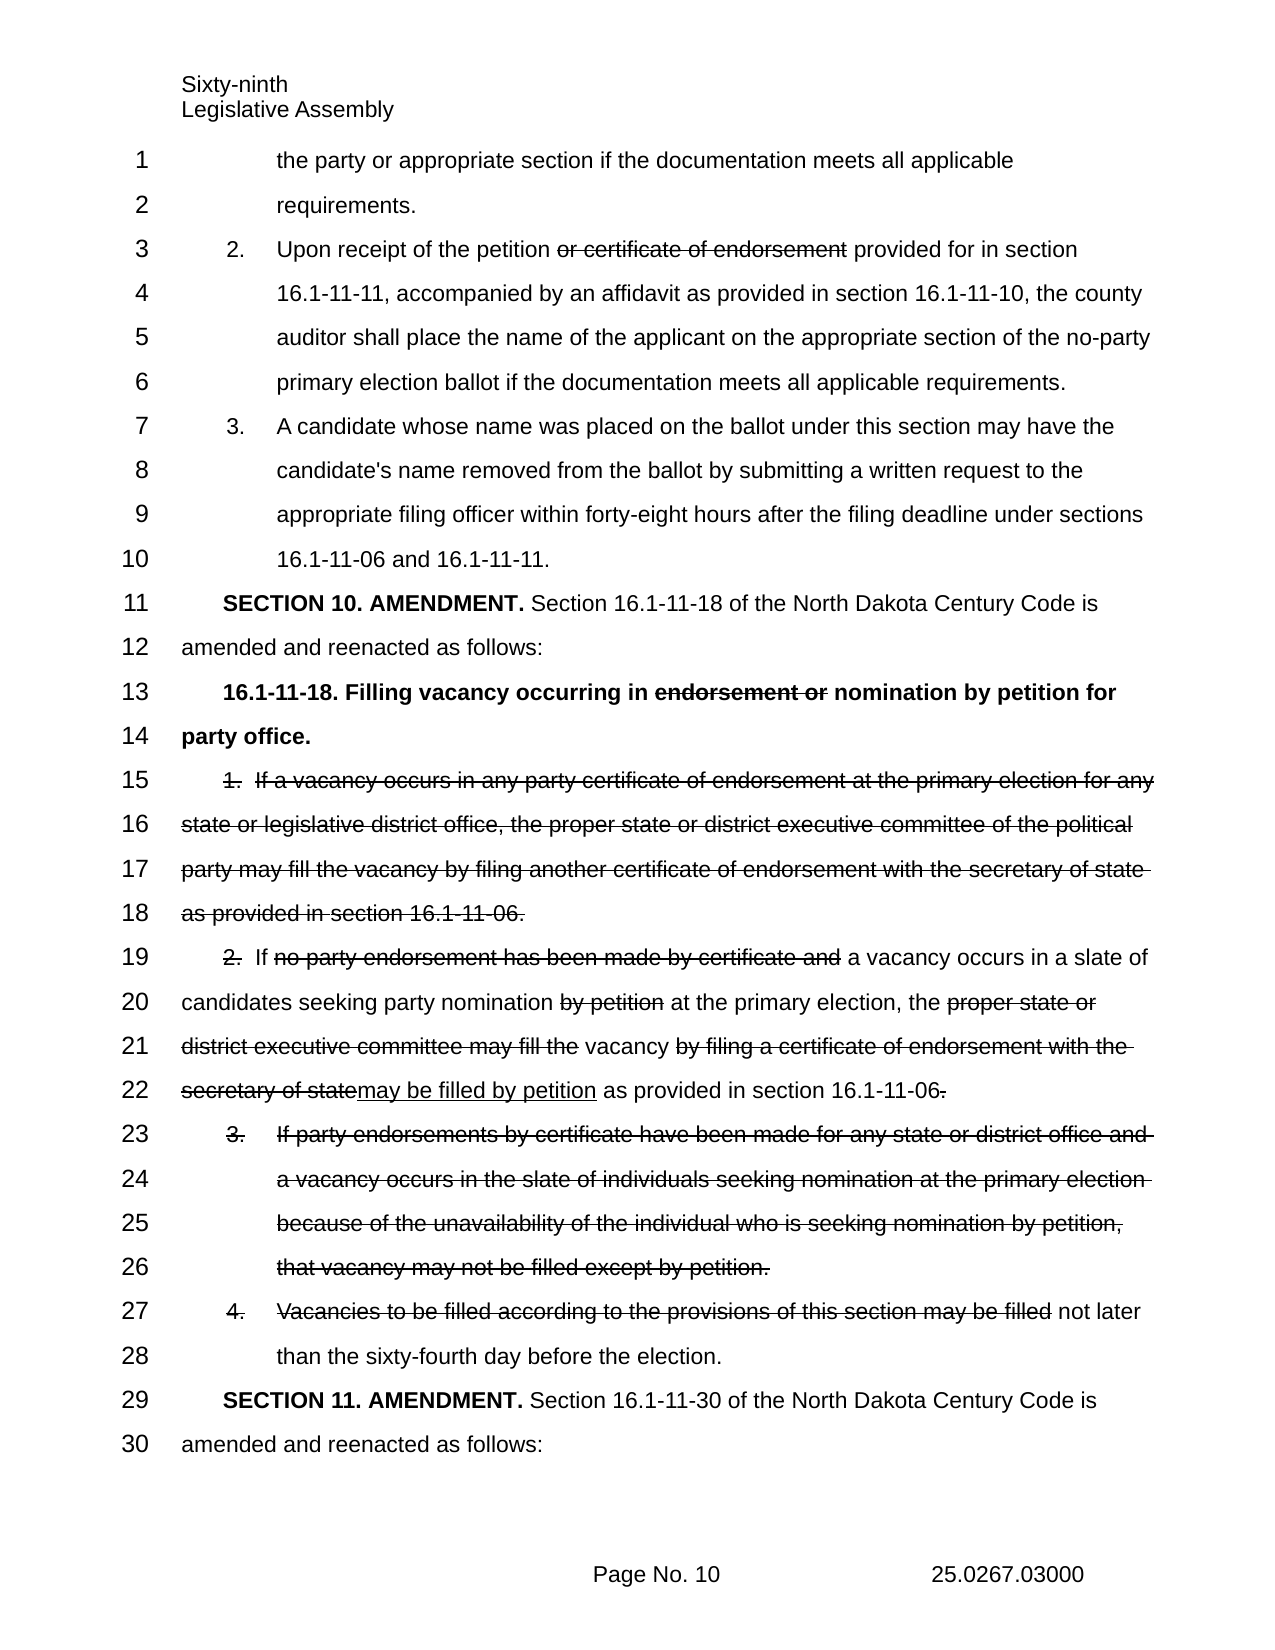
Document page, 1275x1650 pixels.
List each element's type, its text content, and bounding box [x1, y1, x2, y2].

text 4. Vacancies to be filled according to the provisions of this section may be filled not later than the sixty‑fourth day before the election. [181, 1284, 1154, 1373]
text SECTION 10. AMENDMENT. Section 16.1‑11‑18 of the North Dakota Century Code is amended and reenacted as follows: [181, 576, 1154, 664]
text 2. If no party endorsement has been made by certificate and a vacancy occurs in a slate of candidates seeking party nomination by petition at the primary election, the proper state or district executive committee may fill the vacancy by filing a certificate of endorsement with the secretary of statemay be filled by petition as provided in section 16.1‑11‑06. [181, 930, 1154, 1107]
text 2. Upon receipt of the petition or certificate of endorsement provided for in section 16.1‑11‑11, accompanied by an affidavit as provided in section 16.1‑11‑10, the county auditor shall place the name of the applicant on the appropriate section of the no‑party primary election ballot if the documentation meets all applicable requirements. [181, 222, 1154, 399]
text 1. If a vacancy occurs in any party certificate of endorsement at the primary election for any state or legislative district office, the proper state or district executive committee of the political party may fill the vacancy by filing another certificate of endorsement with the secretary of state as provided in section 16.1‑11‑06. [181, 753, 1154, 930]
text SECTION 11. AMENDMENT. Section 16.1‑11‑30 of the North Dakota Century Code is amended and reenacted as follows: [181, 1373, 1154, 1461]
subtitle 16.1‑11‑18. Filling vacancy occurring in endorsement or nomination by petition for party office. [181, 664, 1154, 753]
text 3. If party endorsements by certificate have been made for any state or district office and a vacancy occurs in the slate of individuals seeking nomination at the primary election because of the unavailability of the individual who is seeking nomination by petition, that vacancy may not be filled except by petition. [181, 1107, 1154, 1284]
text the party or appropriate section if the documentation meets all applicable requirements. [181, 133, 1154, 222]
text 3. A candidate whose name was placed on the ballot under this section may have the candidate's name removed from the ballot by submitting a written request to the appropriate filing officer within forty‑eight hours after the filing deadline under sections 16.1‑11‑06 and 16.1‑11‑11. [181, 399, 1154, 576]
